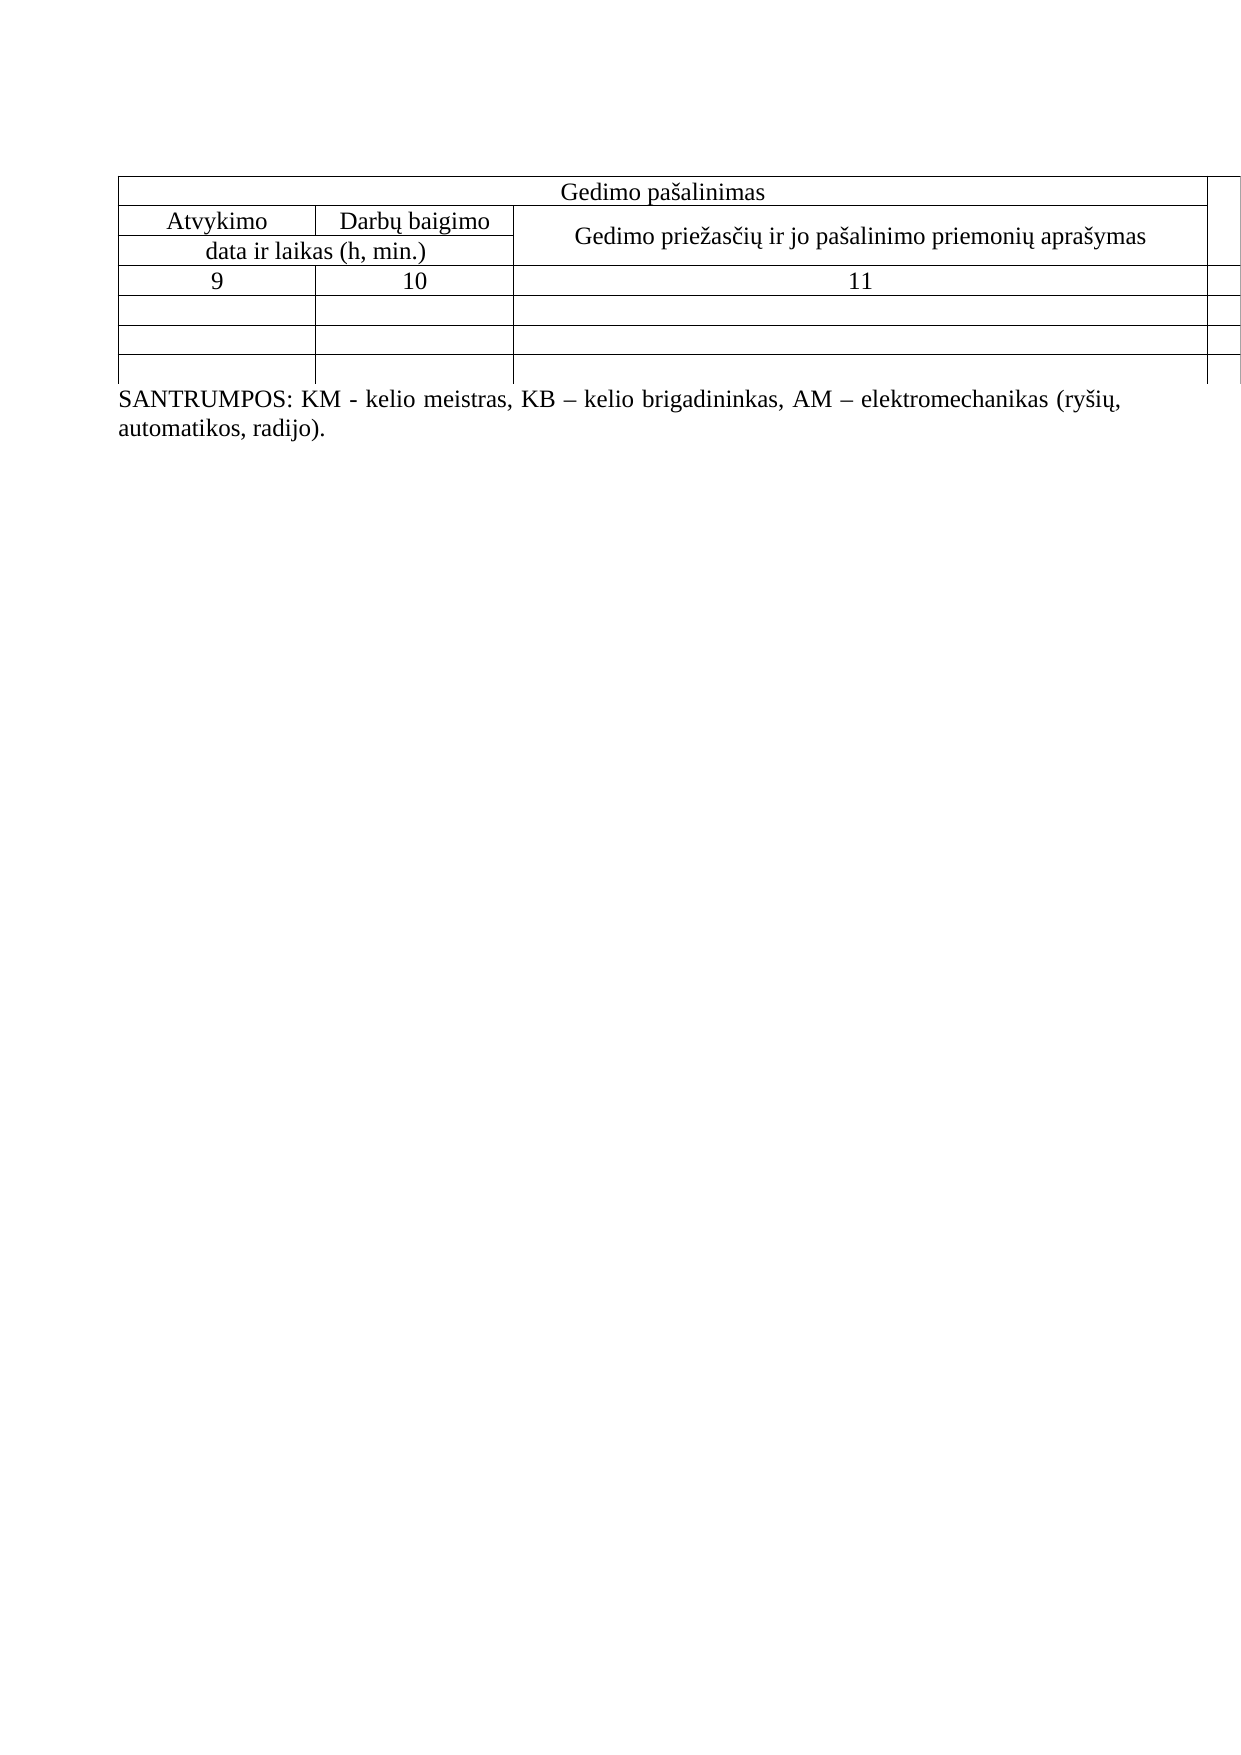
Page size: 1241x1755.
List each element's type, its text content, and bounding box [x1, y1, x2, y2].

table_cell [316, 296, 513, 324]
table_cell [514, 355, 1207, 384]
table_cell [119, 296, 315, 324]
table_cell 10 [316, 266, 513, 295]
table_cell 11 [514, 266, 1207, 295]
table_cell [119, 326, 315, 354]
table_cell [514, 326, 1207, 354]
table_header Gedimą pašalinusio asmens (KM, KB, AM ir kt.) ir pervažininko parašai [1208, 177, 1240, 265]
table_cell Darbų baigimo [316, 206, 513, 235]
table_cell [1208, 355, 1240, 384]
table_cell [514, 296, 1207, 324]
table_cell [1208, 296, 1240, 324]
table_cell [316, 326, 513, 354]
table_cell [316, 355, 513, 384]
table_cell data ir laikas (h, min.) [119, 236, 513, 265]
table_cell [1208, 326, 1240, 354]
table_cell 9 [119, 266, 315, 295]
table_cell Atvykimo [119, 206, 315, 235]
table_header Gedimo pašalinimas [119, 177, 1207, 205]
table_cell [119, 355, 315, 384]
text SANTRUMPOS: KM - kelio meistras, KB – kelio brigadininkas, AM – elektromechanikas (ryšių, automatikos, radijo). [118, 384, 1122, 442]
table_cell Gedimo priežasčių ir jo pašalinimo priemonių aprašymas [514, 206, 1207, 265]
table_cell 12 [1208, 266, 1240, 295]
